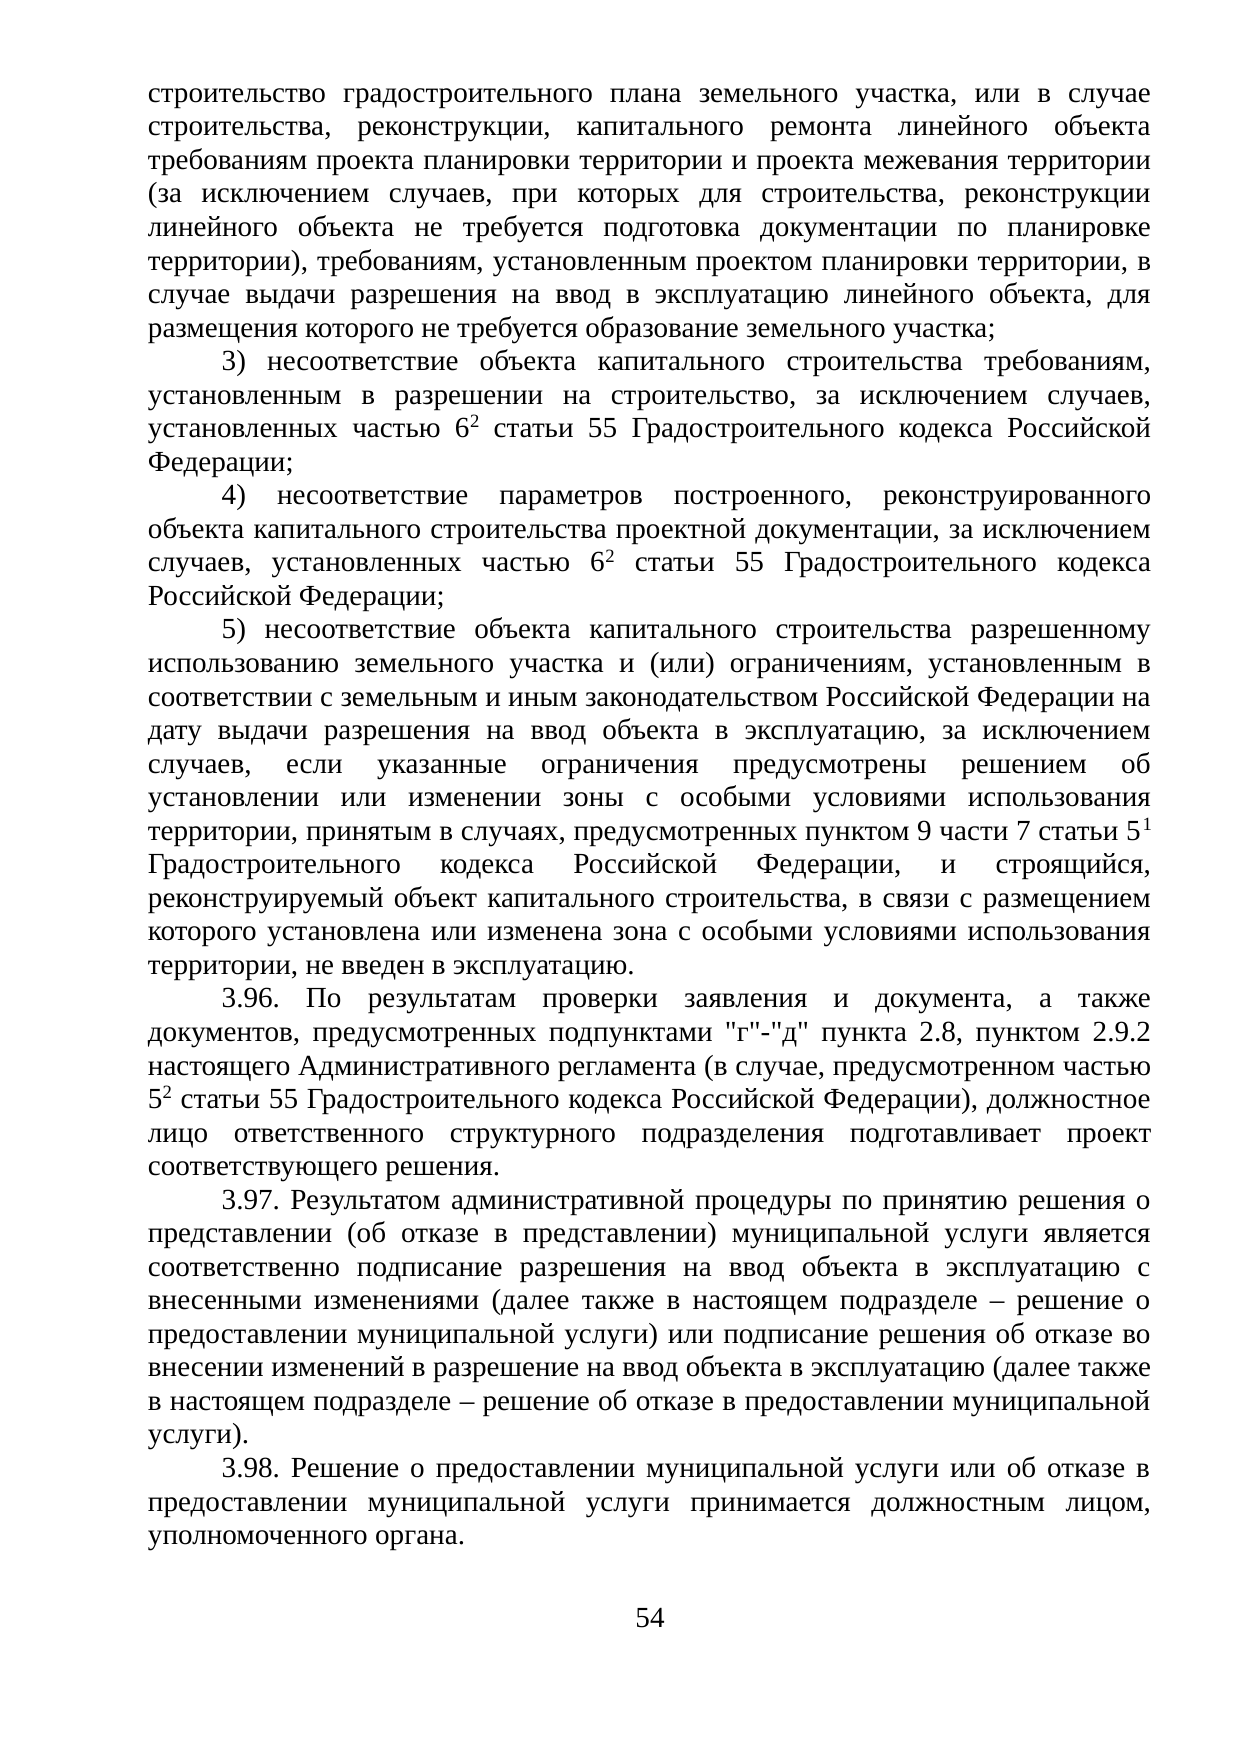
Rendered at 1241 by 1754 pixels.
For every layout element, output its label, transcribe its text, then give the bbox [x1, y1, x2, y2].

text строительство градостроительного плана земельного участка, или в случае строительства, реконструкции, капитального ремонта линейного объекта требованиям проекта планировки территории и проекта межевания территории (за исключением случаев, при которых для строительства, реконструкции линейного объекта не требуется подготовка документации по планировке территории), требованиям, установленным проектом планировки территории, в случае выдачи разрешения на ввод в эксплуатацию линейного объекта, для размещения которого не требуется образование земельного участка; [148, 75, 1152, 343]
text 3.96. По результатам проверки заявления и документа, а также документов, предусмотренных подпунктами "г"-"д" пункта 2.8, пунктом 2.9.2 настоящего Административного регламента (в случае, предусмотренном частью 52 статьи 55 Градостроительного кодекса Российской Федерации), должностное лицо ответственного структурного подразделения подготавливает проект соответствующего решения. [148, 981, 1152, 1182]
text 3) несоответствие объекта капитального строительства требованиям, установленным в разрешении на строительство, за исключением случаев, установленных частью 62 статьи 55 Градостроительного кодекса Российской Федерации; [148, 343, 1152, 477]
text 4) несоответствие параметров построенного, реконструированного объекта капитального строительства проектной документации, за исключением случаев, установленных частью 62 статьи 55 Градостроительного кодекса Российской Федерации; [148, 477, 1152, 612]
text 3.97. Результатом административной процедуры по принятию решения о представлении (об отказе в представлении) муниципальной услуги является соответственно подписание разрешения на ввод объекта в эксплуатацию с внесенными изменениями (далее также в настоящем подразделе – решение о предоставлении муниципальной услуги) или подписание решения об отказе во внесении изменений в разрешение на ввод объекта в эксплуатацию (далее также в настоящем подразделе – решение об отказе в предоставлении муниципальной услуги). [148, 1182, 1152, 1450]
text 3.98. Решение о предоставлении муниципальной услуги или об отказе в предоставлении муниципальной услуги принимается должностным лицом, уполномоченного органа. [148, 1450, 1152, 1551]
text 5) несоответствие объекта капитального строительства разрешенному использованию земельного участка и (или) ограничениям, установленным в соответствии с земельным и иным законодательством Российской Федерации на дату выдачи разрешения на ввод объекта в эксплуатацию, за исключением случаев, если указанные ограничения предусмотрены решением об установлении или изменении зоны с особыми условиями использования территории, принятым в случаях, предусмотренных пунктом 9 части 7 статьи 51 Градостроительного кодекса Российской Федерации, и строящийся, реконструируемый объект капитального строительства, в связи с размещением которого установлена или изменена зона с особыми условиями использования территории, не введен в эксплуатацию. [148, 612, 1152, 981]
